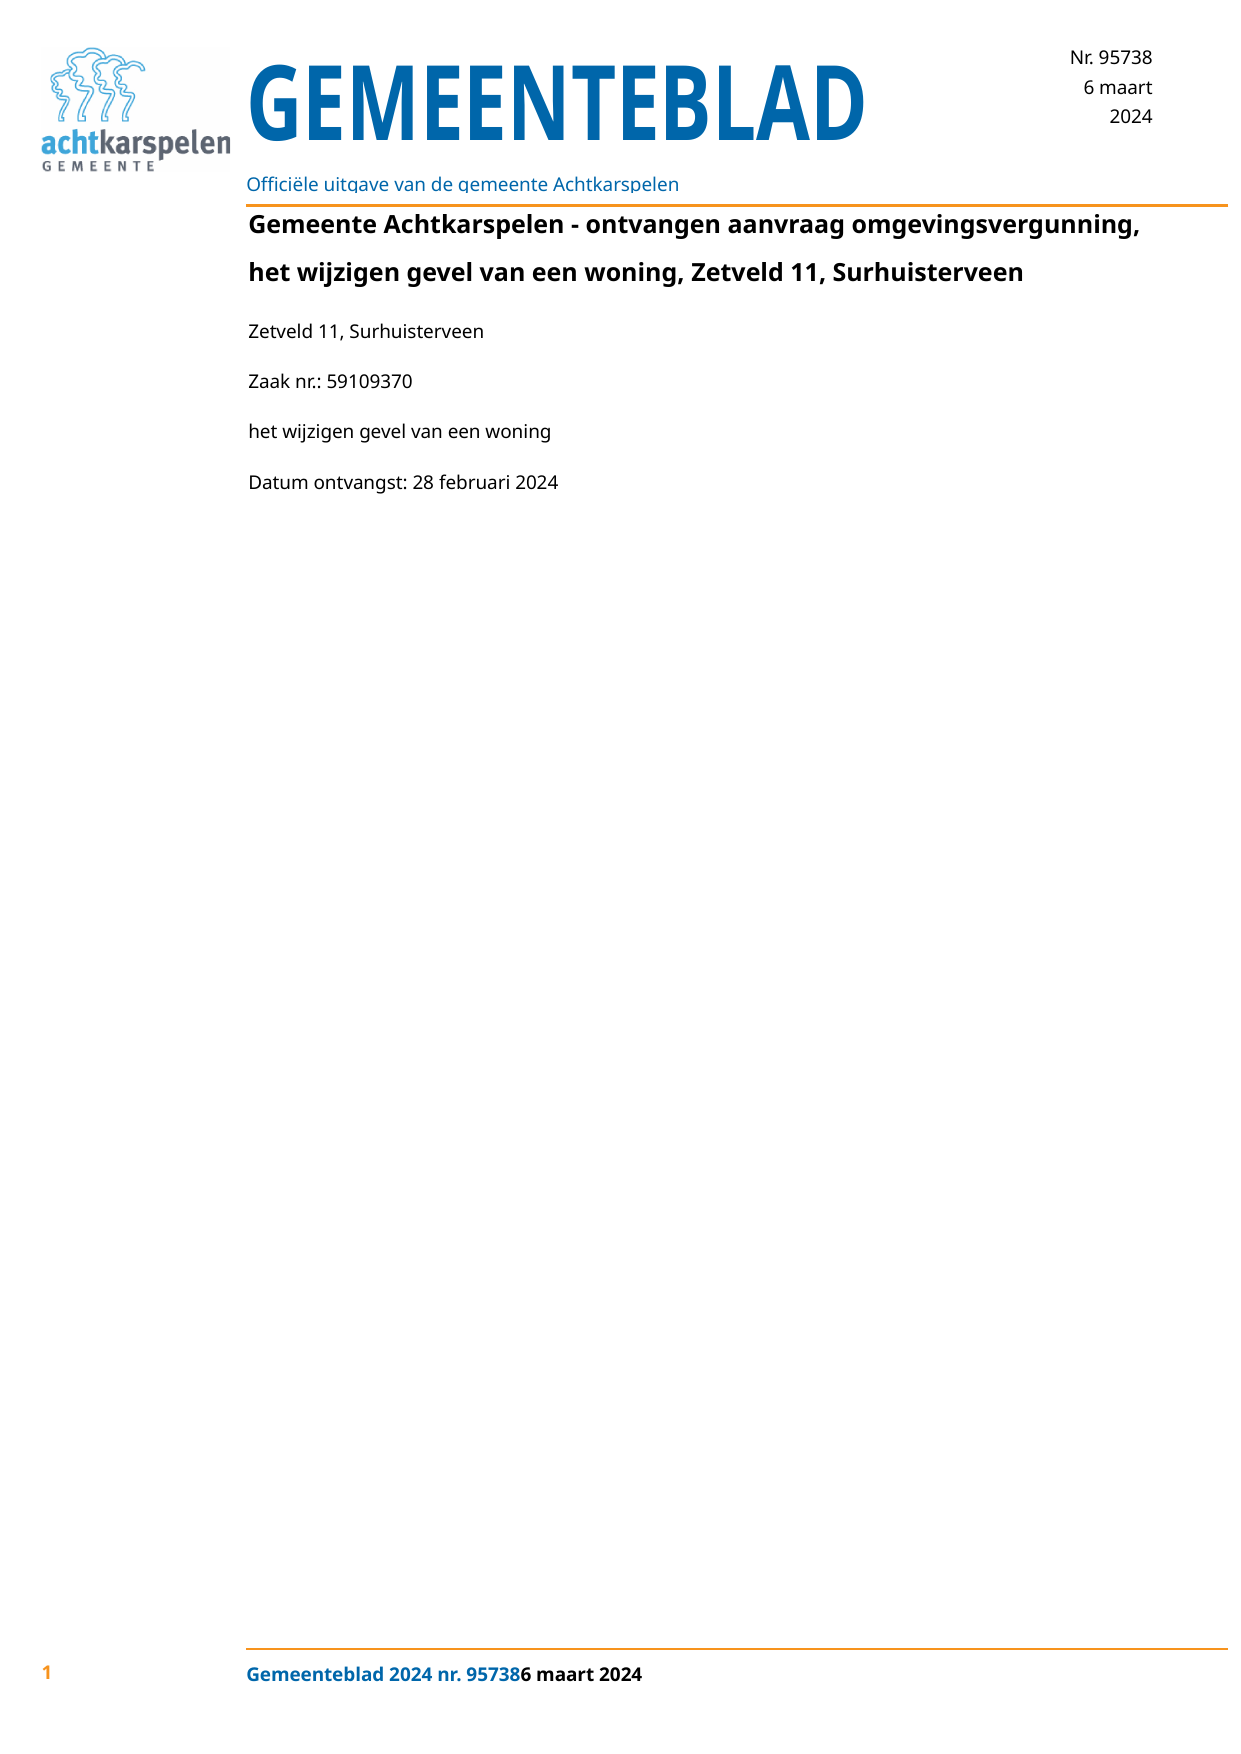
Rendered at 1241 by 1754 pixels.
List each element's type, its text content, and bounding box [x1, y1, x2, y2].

picture [41, 47, 231, 172]
text Zetveld 11, Surhuisterveen [248, 318, 1152, 344]
text Gemeente Achtkarspelen - ontvangen aanvraag omgevingsvergunning, het wijzigen gevel van een woning, Zetveld 11, Surhuisterveen [248, 207, 1152, 288]
text het wijzigen gevel van een woning [248, 419, 1152, 444]
text Datum ontvangst: 28 februari 2024 [248, 469, 1152, 495]
text Zaak nr.: 59109370 [248, 368, 1152, 394]
